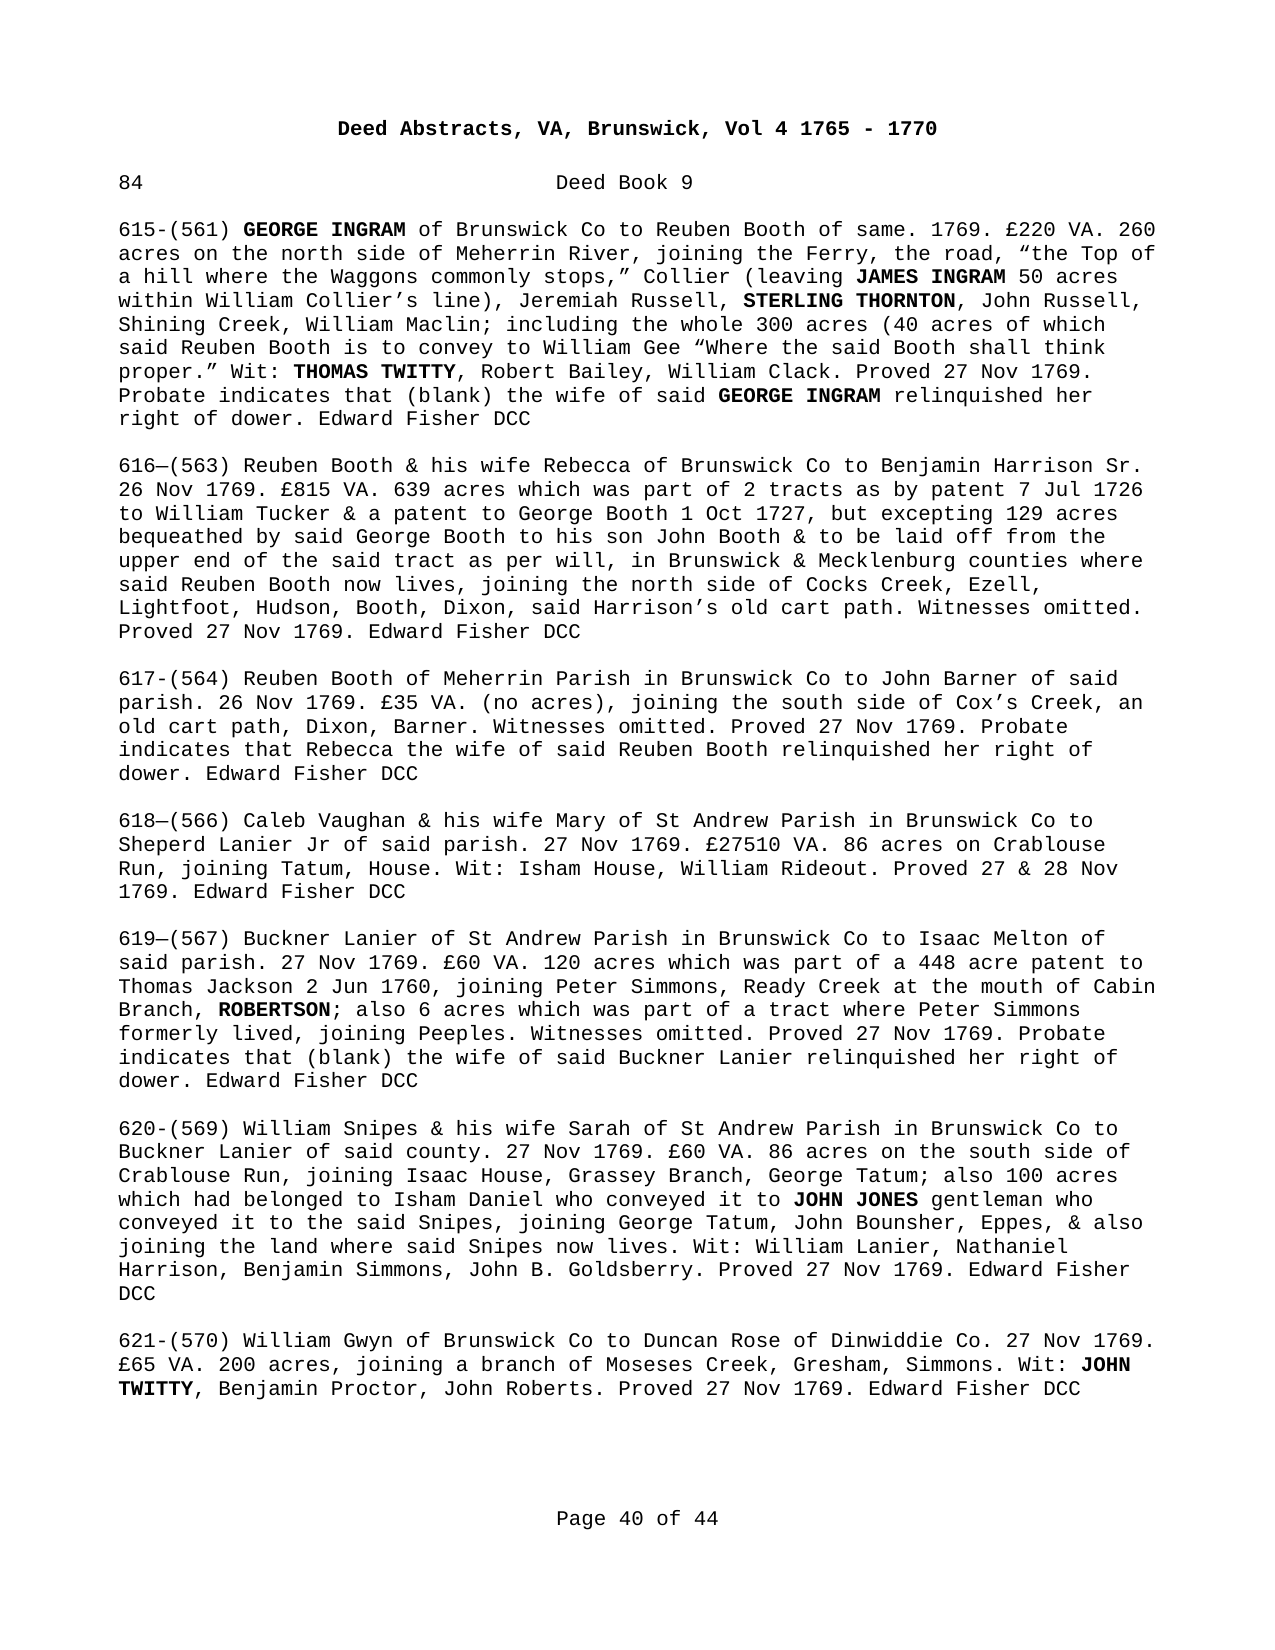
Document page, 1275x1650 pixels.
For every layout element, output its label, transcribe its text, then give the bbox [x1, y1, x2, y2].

text 621-(570) William Gwyn of Brunswick Co to Duncan Rose of Dinwiddie Co. 27 Nov 1769. £65 VA. 200 acres, joining a branch of Moseses Creek, Gresham, Simmons. Wit: John TWITTY, Benjamin Proctor, John Roberts. Proved 27 Nov 1769. Edward Fisher DCC [118, 1330, 1157, 1401]
text 618—(566) Caleb Vaughan & his wife Mary of St Andrew Parish in Brunswick Co to Sheperd Lanier Jr of said parish. 27 Nov 1769. £27510 VA. 86 acres on Crablouse Run, joining Tatum, House. Wit: Isham House, William Rideout. Proved 27 & 28 Nov 1769. Edward Fisher DCC [118, 810, 1157, 905]
text 616—(563) Reuben Booth & his wife Rebecca of Brunswick Co to Benjamin Harrison Sr. 26 Nov 1769. £815 VA. 639 acres which was part of 2 tracts as by patent 7 Jul 1726 to William Tucker & a patent to George Booth 1 Oct 1727, but excepting 129 acres bequeathed by said George Booth to his son John Booth & to be laid off from the upper end of the said tract as per will, in Brunswick & Mecklenburg counties where said Reuben Booth now lives, joining the north side of Cocks Creek, Ezell, Lightfoot, Hudson, Booth, Dixon, said Harrison’s old cart path. Witnesses omitted. Proved 27 Nov 1769. Edward Fisher DCC [118, 456, 1157, 645]
text 620-(569) William Snipes & his wife Sarah of St Andrew Parish in Brunswick Co to Buckner Lanier of said county. 27 Nov 1769. £60 VA. 86 acres on the south side of Crablouse Run, joining Isaac House, Grassey Branch, George Tatum; also 100 acres which had belonged to Isham Daniel who conveyed it to John Jones gentleman who conveyed it to the said Snipes, joining George Tatum, John Bounsher, Eppes, & also joining the land where said Snipes now lives. Wit: William Lanier, Nathaniel Harrison, Benjamin Simmons, John B. Goldsberry. Proved 27 Nov 1769. Edward Fisher DCC [118, 1118, 1157, 1307]
text 84 Deed Book 9 [118, 172, 1157, 195]
text 619—(567) Buckner Lanier of St Andrew Parish in Brunswick Co to Isaac Melton of said parish. 27 Nov 1769. £60 VA. 120 acres which was part of a 448 acre patent to Thomas Jackson 2 Jun 1760, joining Peter Simmons, Ready Creek at the mouth of Cabin Branch, Robertson; also 6 acres which was part of a tract where Peter Simmons formerly lived, joining Peeples. Witnesses omitted. Proved 27 Nov 1769. Probate indicates that (blank) the wife of said Buckner Lanier relinquished her right of dower. Edward Fisher DCC [118, 928, 1157, 1094]
text 617-(564) Reuben Booth of Meherrin Parish in Brunswick Co to John Barner of said parish. 26 Nov 1769. £35 VA. (no acres), joining the south side of Cox’s Creek, an old cart path, Dixon, Barner. Witnesses omitted. Proved 27 Nov 1769. Probate indicates that Rebecca the wife of said Reuben Booth relinquished her right of dower. Edward Fisher DCC [118, 668, 1157, 787]
text 615-(561) George Ingram of Brunswick Co to Reuben Booth of same. 1769. £220 VA. 260 acres on the north side of Meherrin River, joining the Ferry, the road, “the Top of a hill where the Waggons commonly stops,” Collier (leaving James Ingram 50 acres within William Collier’s line), Jeremiah Russell, Sterling Thornton, John Russell, Shining Creek, William Maclin; including the whole 300 acres (40 acres of which said Reuben Booth is to convey to William Gee “Where the said Booth shall think proper.” Wit: Thomas TWITTY, Robert Bailey, William Clack. Proved 27 Nov 1769. Probate indicates that (blank) the wife of said George Ingram relinquished her right of dower. Edward Fisher DCC [118, 219, 1157, 432]
